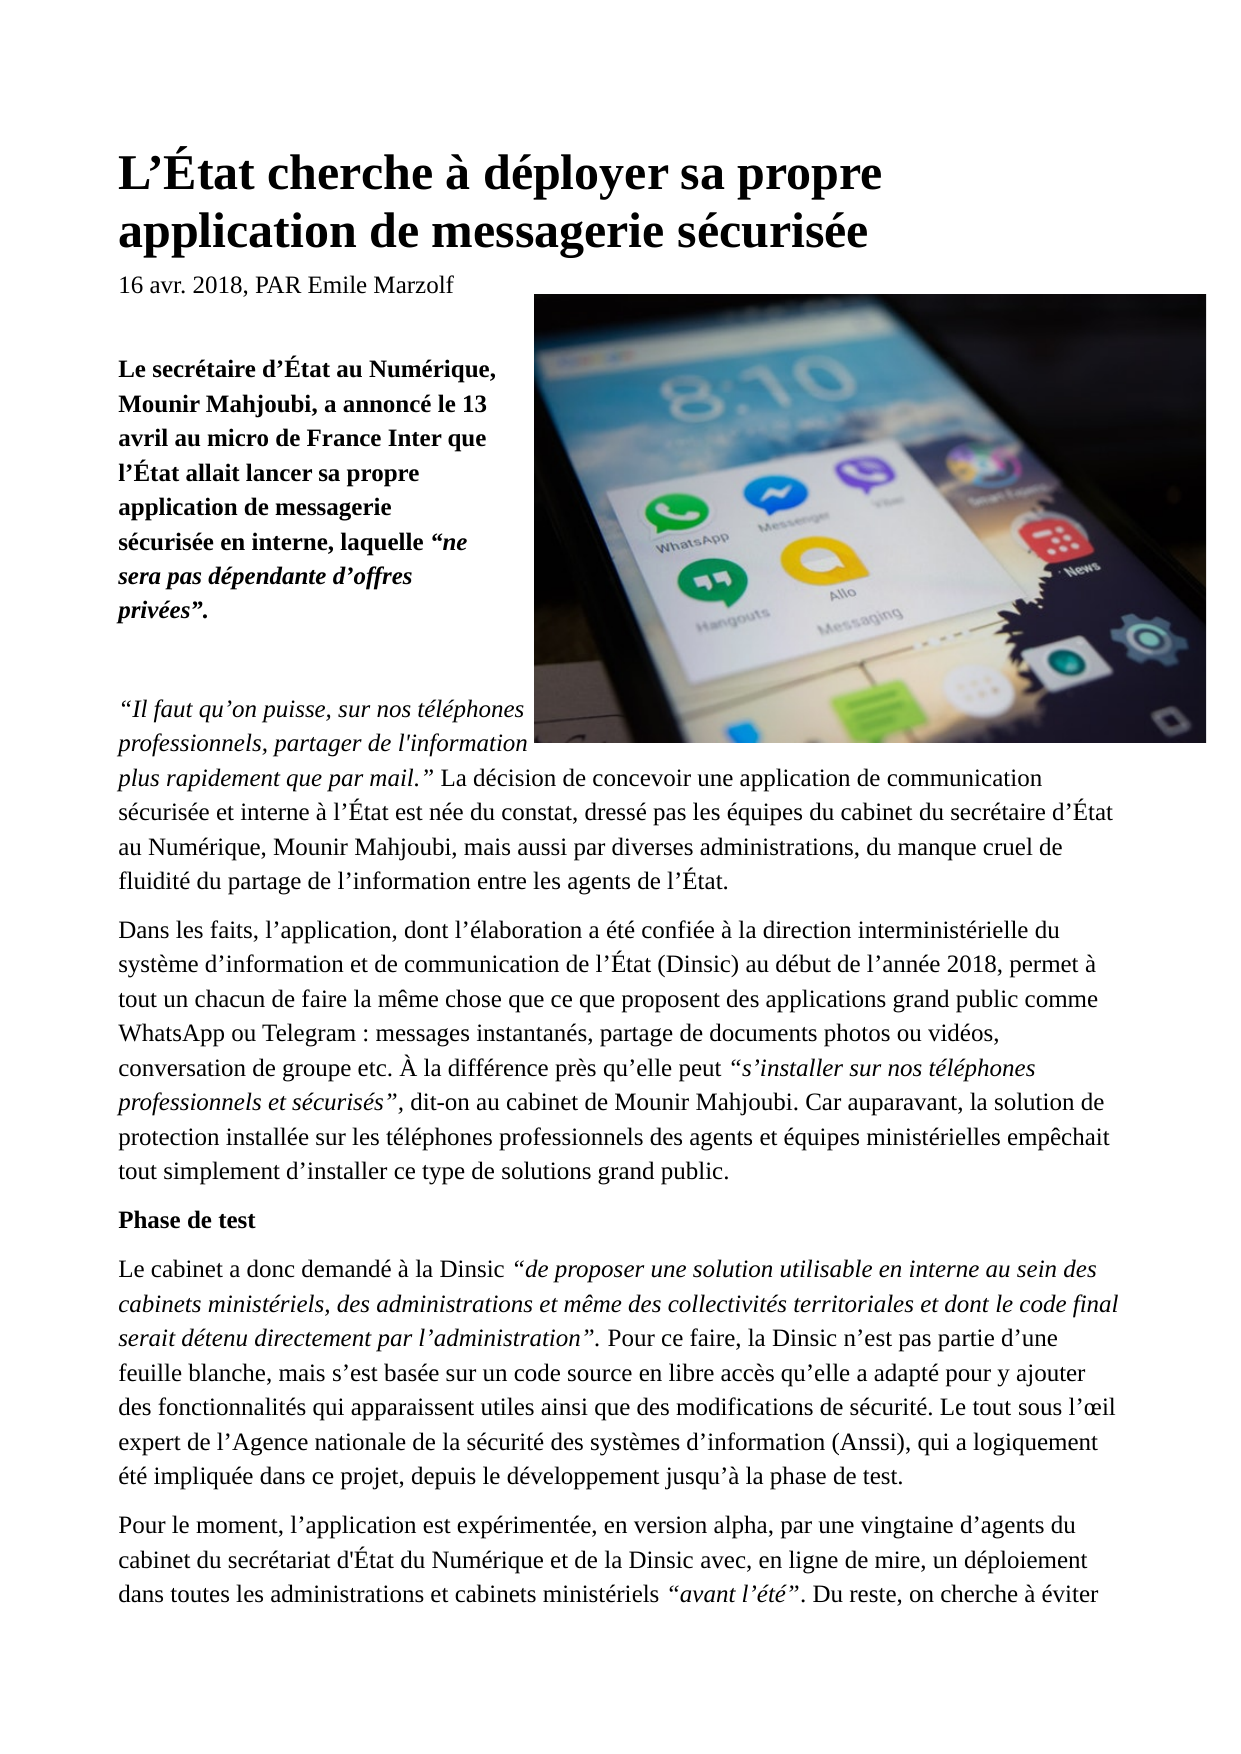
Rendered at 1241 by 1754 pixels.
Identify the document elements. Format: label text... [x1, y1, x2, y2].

subtitle L’État cherche à déployer sa propre application de messagerie sécurisée [118, 143, 1122, 258]
text Phase de test [118, 1206, 1122, 1234]
text 16 avr. 2018, PAR Emile Marzolf [118, 271, 1122, 299]
text “Il faut qu’on puisse, sur nos téléphones professionnels, partager de l'information plus rapidement que par mail.” La décision de concevoir une application de communication sécurisée et interne à l’État est née du constat, dressé pas les équipes du cabinet du secrétaire d’État au Numérique, Mounir Mahjoubi, mais aussi par diverses administrations, du manque cruel de fluidité du partage de l’information entre les agents de l’État. [118, 694, 1122, 895]
text Le secrétaire d’État au Numérique, Mounir Mahjoubi, a annoncé le 13 avril au micro de France Inter que l’État allait lancer sa propre application de messagerie sécurisée en interne, laquelle “ne sera pas dépendante d’offres privées”. [118, 354, 502, 624]
text Le cabinet a donc demandé à la Dinsic “de proposer une solution utilisable en interne au sein des cabinets ministériels, des administrations et même des collectivités territoriales et dont le code final serait détenu directement par l’administration”. Pour ce faire, la Dinsic n’est pas partie d’une feuille blanche, mais s’est basée sur un code source en libre accès qu’elle a adapté pour y ajouter des fonctionnalités qui apparaissent utiles ainsi que des modifications de sécurité. Le tout sous l’œil expert de l’Agence nationale de la sécurité des systèmes d’information (Anssi), qui a logiquement été impliquée dans ce projet, depuis le développement jusqu’à la phase de test. [118, 1254, 1122, 1490]
picture [534, 294, 1207, 743]
text Pour le moment, l’application est expérimentée, en version alpha, par une vingtaine d’agents du cabinet du secrétariat d'État du Numérique et de la Dinsic avec, en ligne de mire, un déploiement dans toutes les administrations et cabinets ministériels “avant l’été”. Du reste, on cherche à éviter [118, 1511, 1122, 1608]
text Dans les faits, l’application, dont l’élaboration a été confiée à la direction interministérielle du système d’information et de communication de l’État (Dinsic) au début de l’année 2018, permet à tout un chacun de faire la même chose que ce que proposent des applications grand public comme WhatsApp ou Telegram : messages instantanés, partage de documents photos ou vidéos, conversation de groupe etc. À la différence près qu’elle peut “s’installer sur nos téléphones professionnels et sécurisés”, dit-on au cabinet de Mounir Mahjoubi. Car auparavant, la solution de protection installée sur les téléphones professionnels des agents et équipes ministérielles empêchait tout simplement d’installer ce type de solutions grand public. [118, 915, 1122, 1185]
